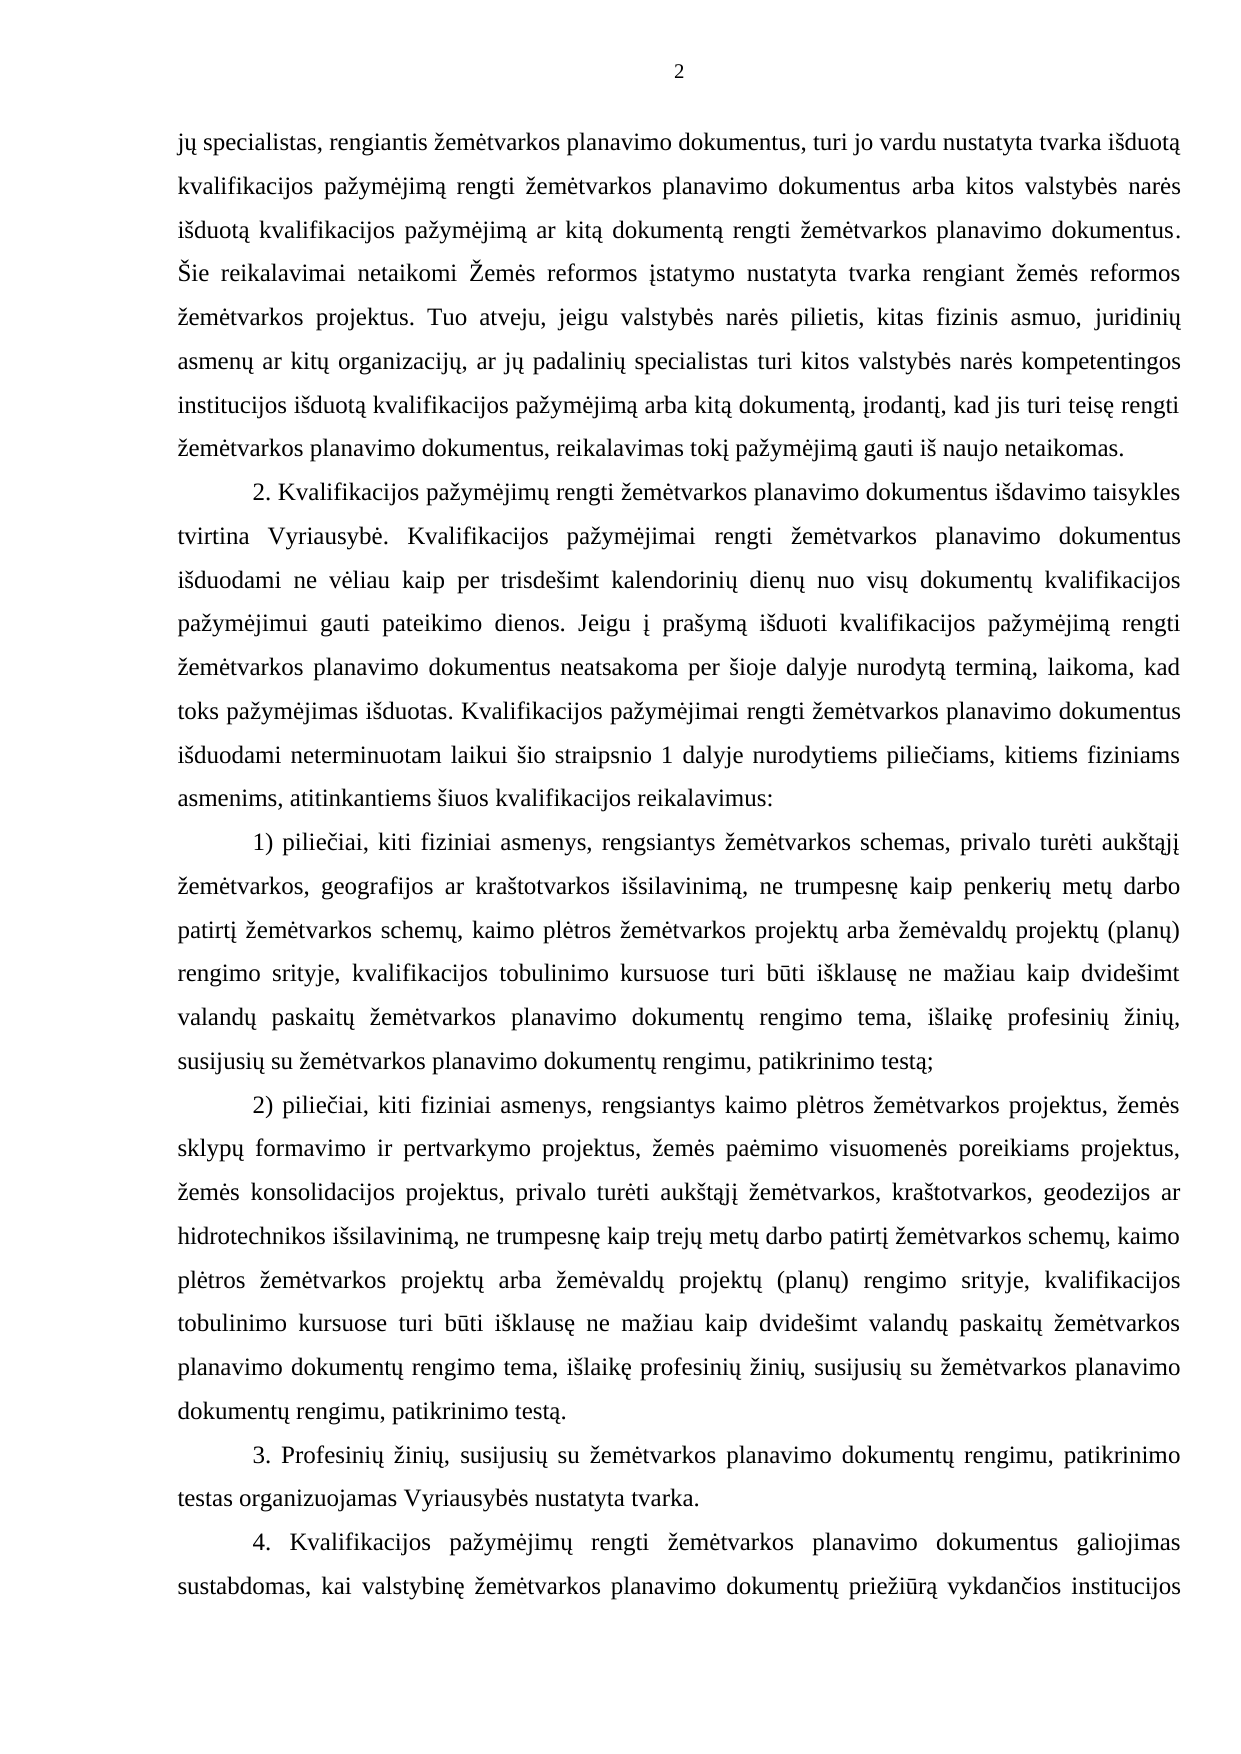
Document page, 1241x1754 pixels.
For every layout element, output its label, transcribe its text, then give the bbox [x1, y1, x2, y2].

text 3. Profesinių žinių, susijusių su žemėtvarkos planavimo dokumentų rengimu, patikrinimo testas organizuojamas Vyriausybės nustatyta tvarka. [177, 1425, 1181, 1512]
text 1) piliečiai, kiti fiziniai asmenys, rengsiantys žemėtvarkos schemas, privalo turėti aukštąjį žemėtvarkos, geografijos ar kraštotvarkos išsilavinimą, ne trumpesnę kaip penkerių metų darbo patirtį žemėtvarkos schemų, kaimo plėtros žemėtvarkos projektų arba žemėvaldų projektų (planų) rengimo srityje, kvalifikacijos tobulinimo kursuose turi būti išklausę ne mažiau kaip dvidešimt valandų paskaitų žemėtvarkos planavimo dokumentų rengimo tema, išlaikę profesinių žinių, susijusių su žemėtvarkos planavimo dokumentų rengimu, patikrinimo testą; [177, 812, 1181, 1075]
text jų specialistas, rengiantis žemėtvarkos planavimo dokumentus, turi jo vardu nustatyta tvarka išduotą kvalifikacijos pažymėjimą rengti žemėtvarkos planavimo dokumentus arba kitos valstybės narės išduotą kvalifikacijos pažymėjimą ar kitą dokumentą rengti žemėtvarkos planavimo dokumentus. Šie reikalavimai netaikomi Žemės reformos įstatymo nustatyta tvarka rengiant žemės reformos žemėtvarkos projektus. Tuo atveju, jeigu valstybės narės pilietis, kitas fizinis asmuo, juridinių asmenų ar kitų organizacijų, ar jų padalinių specialistas turi kitos valstybės narės kompetentingos institucijos išduotą kvalifikacijos pažymėjimą arba kitą dokumentą, įrodantį, kad jis turi teisę rengti žemėtvarkos planavimo dokumentus, reikalavimas tokį pažymėjimą gauti iš naujo netaikomas. [177, 112, 1181, 462]
text 2) piliečiai, kiti fiziniai asmenys, rengsiantys kaimo plėtros žemėtvarkos projektus, žemės sklypų formavimo ir pertvarkymo projektus, žemės paėmimo visuomenės poreikiams projektus, žemės konsolidacijos projektus, privalo turėti aukštąjį žemėtvarkos, kraštotvarkos, geodezijos ar hidrotechnikos išsilavinimą, ne trumpesnę kaip trejų metų darbo patirtį žemėtvarkos schemų, kaimo plėtros žemėtvarkos projektų arba žemėvaldų projektų (planų) rengimo srityje, kvalifikacijos tobulinimo kursuose turi būti išklausę ne mažiau kaip dvidešimt valandų paskaitų žemėtvarkos planavimo dokumentų rengimo tema, išlaikę profesinių žinių, susijusių su žemėtvarkos planavimo dokumentų rengimu, patikrinimo testą. [177, 1075, 1181, 1425]
text 2. Kvalifikacijos pažymėjimų rengti žemėtvarkos planavimo dokumentus išdavimo taisykles tvirtina Vyriausybė. Kvalifikacijos pažymėjimai rengti žemėtvarkos planavimo dokumentus išduodami ne vėliau kaip per trisdešimt kalendorinių dienų nuo visų dokumentų kvalifikacijos pažymėjimui gauti pateikimo dienos. Jeigu į prašymą išduoti kvalifikacijos pažymėjimą rengti žemėtvarkos planavimo dokumentus neatsakoma per šioje dalyje nurodytą terminą, laikoma, kad toks pažymėjimas išduotas. Kvalifikacijos pažymėjimai rengti žemėtvarkos planavimo dokumentus išduodami neterminuotam laikui šio straipsnio 1 dalyje nurodytiems piliečiams, kitiems fiziniams asmenims, atitinkantiems šiuos kvalifikacijos reikalavimus: [177, 462, 1181, 812]
text 4. Kvalifikacijos pažymėjimų rengti žemėtvarkos planavimo dokumentus galiojimas sustabdomas, kai valstybinę žemėtvarkos planavimo dokumentų priežiūrą vykdančios institucijos [177, 1512, 1181, 1600]
